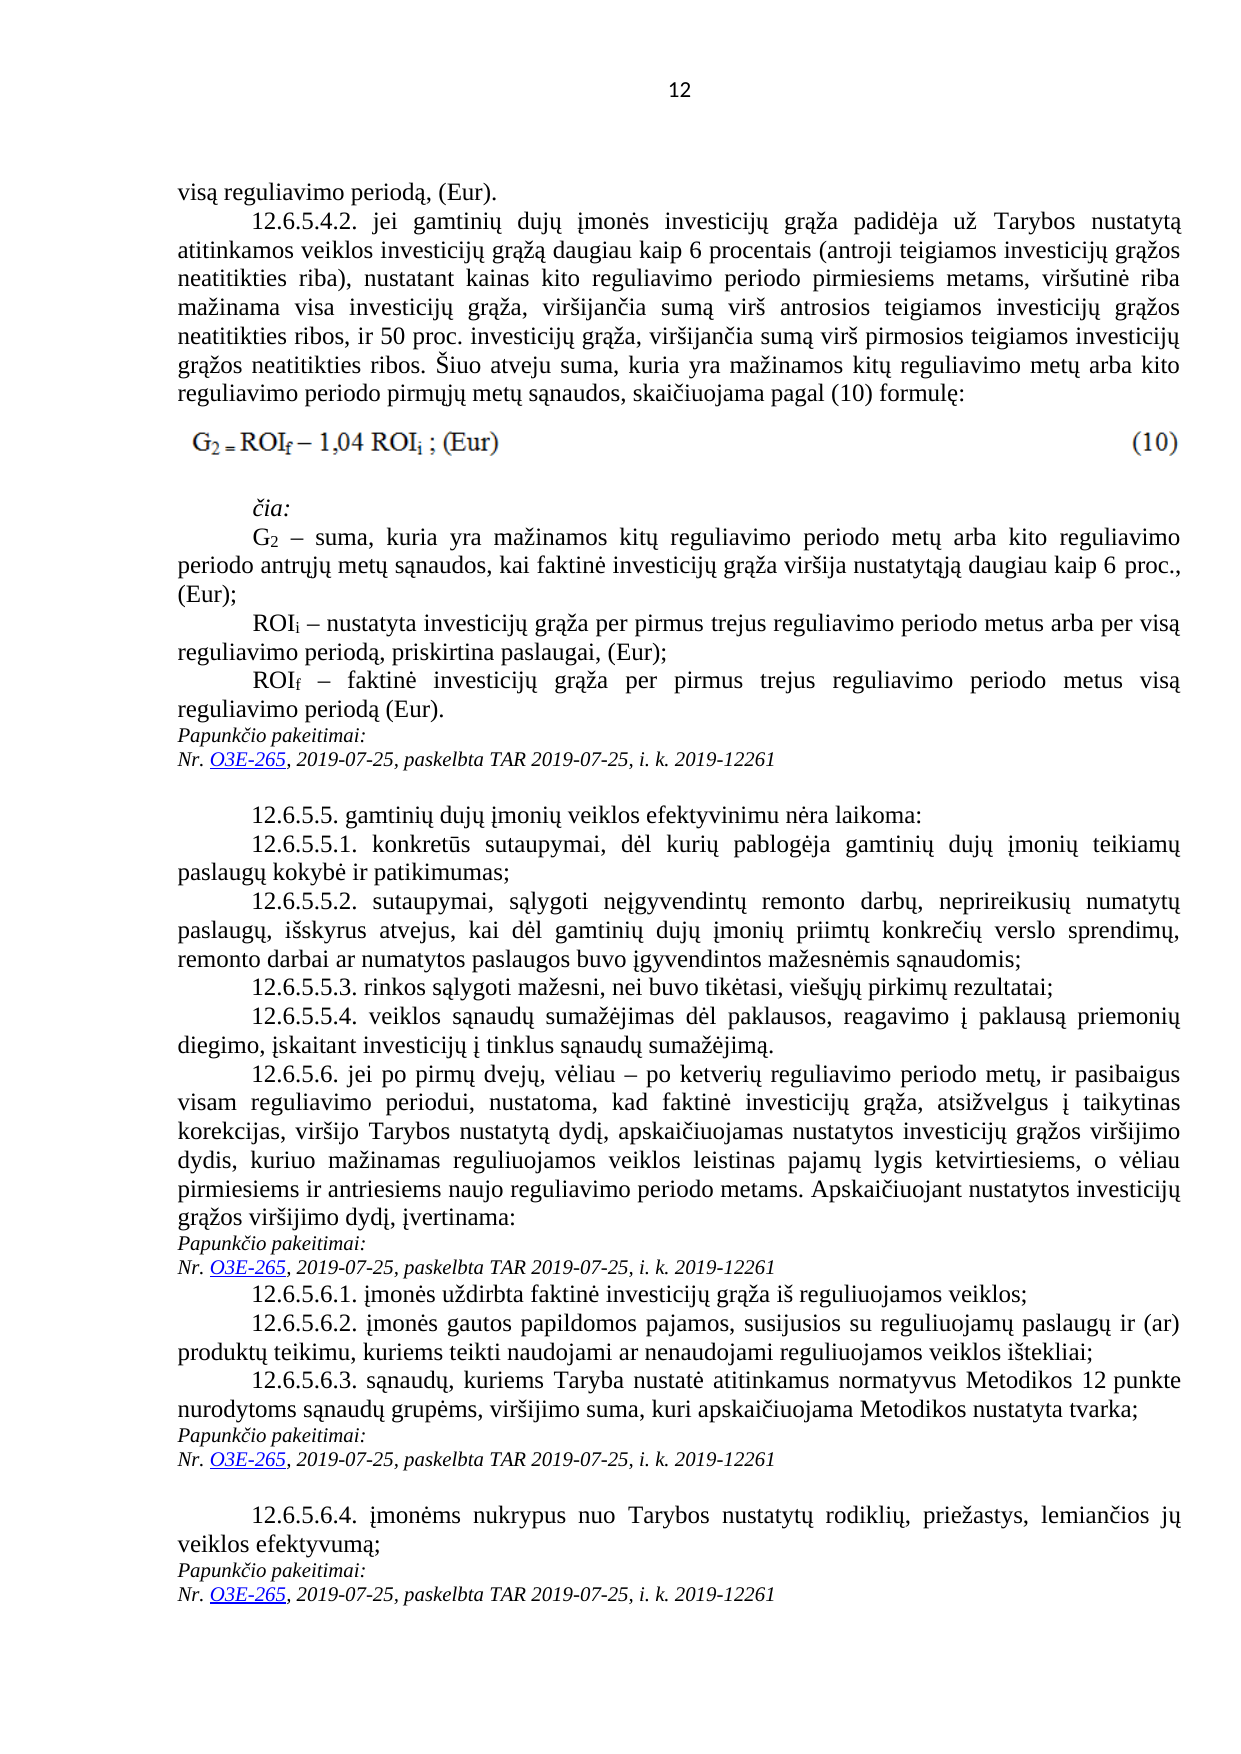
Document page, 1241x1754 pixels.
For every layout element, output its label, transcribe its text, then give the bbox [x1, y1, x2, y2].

text 12.6.5.6. jei po pirmų dvejų, vėliau – po ketverių reguliavimo periodo metų, ir pasibaigus visam reguliavimo periodui, nustatoma, kad faktinė investicijų grąža, atsižvelgus į taikytinas korekcijas, viršijo Tarybos nustatytą dydį, apskaičiuojamas nustatytos investicijų grąžos viršijimo dydis, kuriuo mažinamas reguliuojamos veiklos leistinas pajamų lygis ketvirtiesiems, o vėliau pirmiesiems ir antriesiems naujo reguliavimo periodo metams. Apskaičiuojant nustatytos investicijų grąžos viršijimo dydį, įvertinama: [177, 1059, 1181, 1231]
text Papunkčio pakeitimai: [177, 723, 1181, 747]
text 12.6.5.5. gamtinių dujų įmonių veiklos efektyvinimu nėra laikoma: [177, 800, 1181, 829]
text 12.6.5.4.2. jei gamtinių dujų įmonės investicijų grąža padidėja už Tarybos nustatytą atitinkamos veiklos investicijų grąžą daugiau kaip 6 procentais (antroji teigiamos investicijų grąžos neatitikties riba), nustatant kainas kito reguliavimo periodo pirmiesiems metams, viršutinė riba mažinama visa investicijų grąža, viršijančia sumą virš antrosios teigiamos investicijų grąžos neatitikties ribos, ir 50 proc. investicijų grąža, viršijančia sumą virš pirmosios teigiamos investicijų grąžos neatitikties ribos. Šiuo atveju suma, kuria yra mažinamos kitų reguliavimo metų arba kito reguliavimo periodo pirmųjų metų sąnaudos, skaičiuojama pagal (10) formulę: [177, 206, 1181, 407]
text 12.6.5.5.4. veiklos sąnaudų sumažėjimas dėl paklausos, reagavimo į paklausą priemonių diegimo, įskaitant investicijų į tinklus sąnaudų sumažėjimą. [177, 1001, 1181, 1059]
text Nr. O3E-265, 2019-07-25, paskelbta TAR 2019-07-25, i. k. 2019-12261 [177, 1255, 1181, 1279]
text 12.6.5.5.3. rinkos sąlygoti mažesni, nei buvo tikėtasi, viešųjų pirkimų rezultatai; [177, 972, 1181, 1001]
text 12.6.5.6.1. įmonės uždirbta faktinė investicijų grąža iš reguliuojamos veiklos; [177, 1279, 1181, 1308]
text čia: [177, 493, 1181, 522]
text Nr. O3E-265, 2019-07-25, paskelbta TAR 2019-07-25, i. k. 2019-12261 [177, 1582, 1181, 1606]
text ROIi – nustatyta investicijų grąža per pirmus trejus reguliavimo periodo metus arba per visą reguliavimo periodą, priskirtina paslaugai, (Eur); [177, 608, 1181, 666]
text Papunkčio pakeitimai: [177, 1423, 1181, 1447]
text 12.6.5.6.4. įmonėms nukrypus nuo Tarybos nustatytų rodiklių, priežastys, lemiančios jų veiklos efektyvumą; [177, 1500, 1181, 1557]
text Papunkčio pakeitimai: [177, 1557, 1181, 1582]
text 12.6.5.5.1. konkretūs sutaupymai, dėl kurių pablogėja gamtinių dujų įmonių teikiamų paslaugų kokybė ir patikimumas; [177, 829, 1181, 886]
text 12.6.5.6.3. sąnaudų, kuriems Taryba nustatė atitinkamus normatyvus Metodikos 12 punkte nurodytoms sąnaudų grupėms, viršijimo suma, kuri apskaičiuojama Metodikos nustatyta tvarka; [177, 1366, 1181, 1423]
text 12.6.5.5.2. sutaupymai, sąlygoti neįgyvendintų remonto darbų, neprireikusių numatytų paslaugų, išskyrus atvejus, kai dėl gamtinių dujų įmonių priimtų konkrečių verslo sprendimų, remonto darbai ar numatytos paslaugos buvo įgyvendintos mažesnėmis sąnaudomis; [177, 886, 1181, 972]
text 12.6.5.6.2. įmonės gautos papildomos pajamos, susijusios su reguliuojamų paslaugų ir (ar) produktų teikimu, kuriems teikti naudojami ar nenaudojami reguliuojamos veiklos ištekliai; [177, 1308, 1181, 1366]
text Papunkčio pakeitimai: [177, 1231, 1181, 1255]
text Nr. O3E-265, 2019-07-25, paskelbta TAR 2019-07-25, i. k. 2019-12261 [177, 747, 1181, 771]
text G2 – suma, kuria yra mažinamos kitų reguliavimo periodo metų arba kito reguliavimo periodo antrųjų metų sąnaudos, kai faktinė investicijų grąža viršija nustatytąją daugiau kaip 6 proc., (Eur); [177, 522, 1181, 608]
text ROIf – faktinė investicijų grąža per pirmus trejus reguliavimo periodo metus visą reguliavimo periodą (Eur). [177, 666, 1181, 723]
text visą reguliavimo periodą, (Eur). [177, 177, 1181, 206]
text Nr. O3E-265, 2019-07-25, paskelbta TAR 2019-07-25, i. k. 2019-12261 [177, 1447, 1181, 1471]
